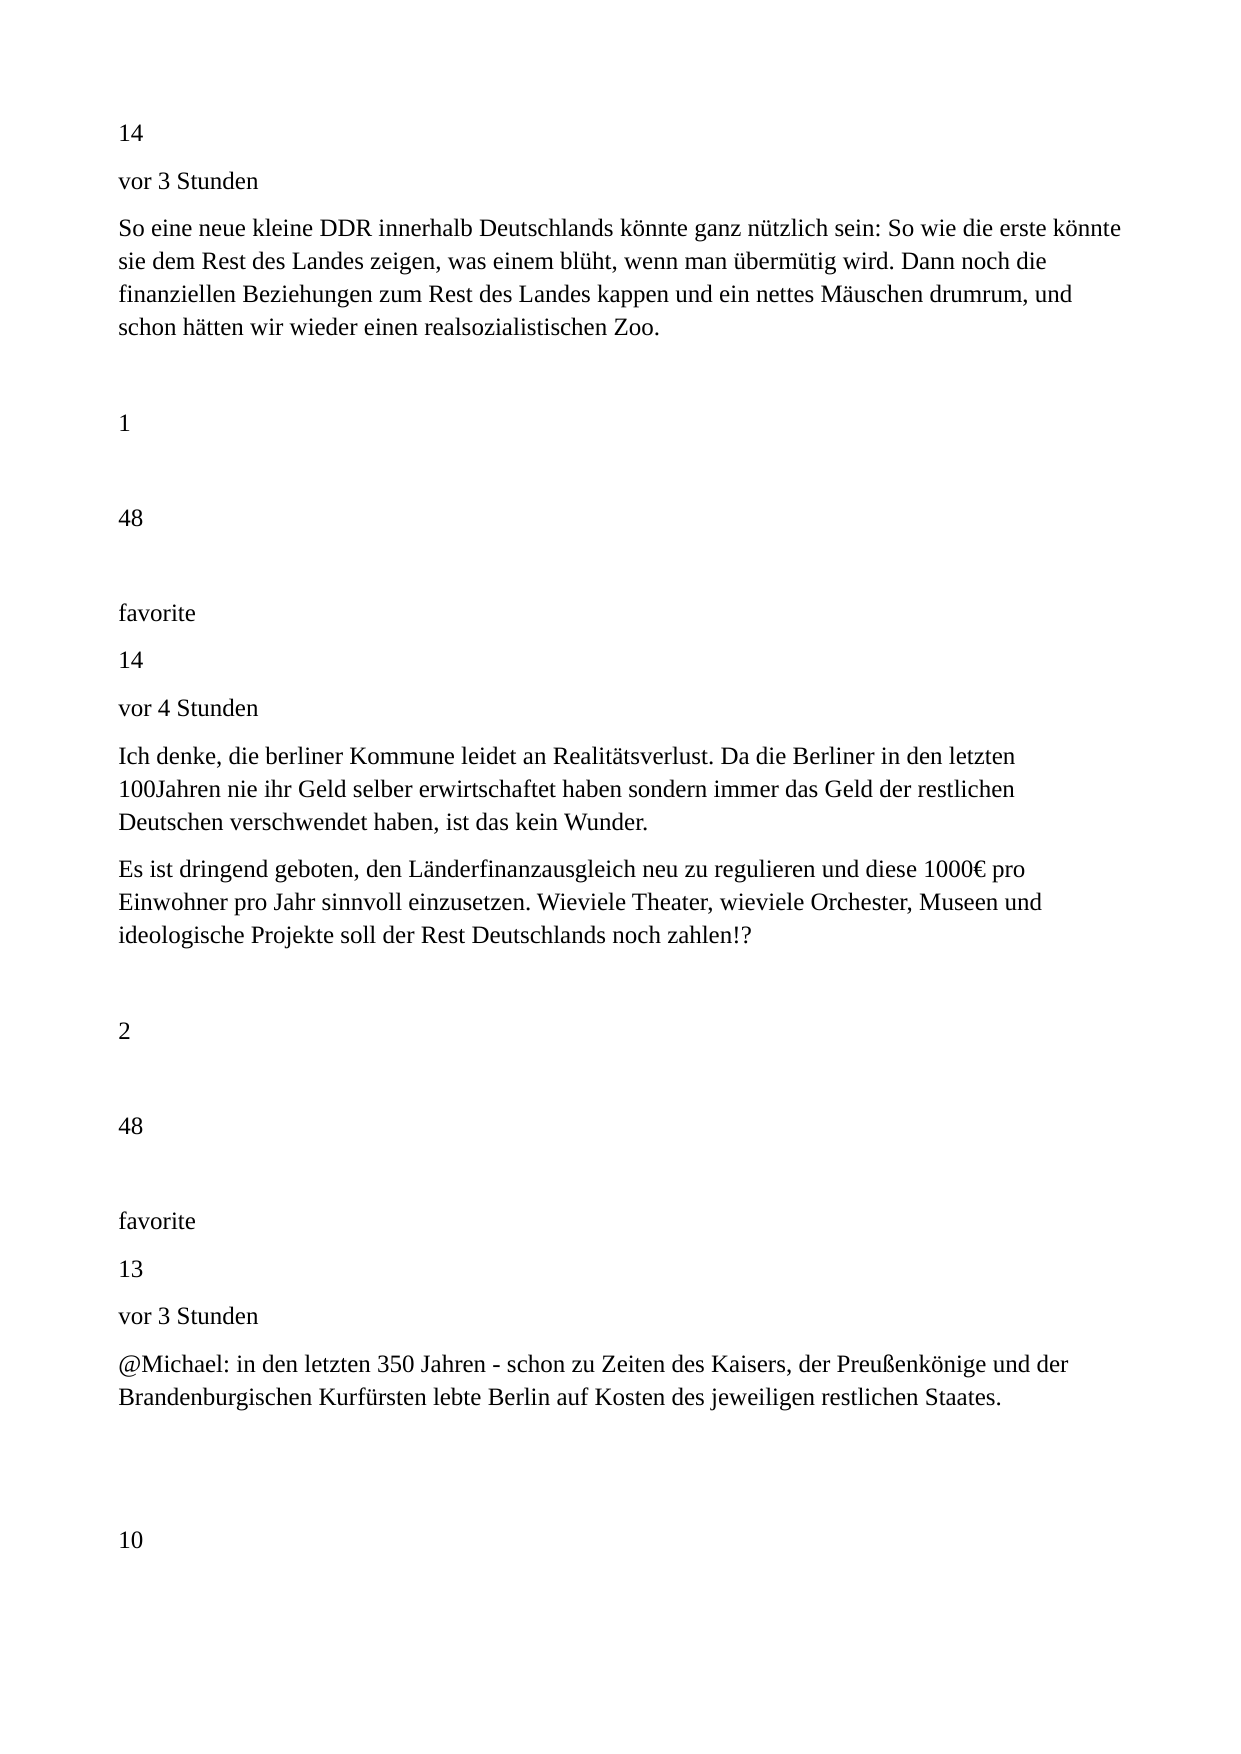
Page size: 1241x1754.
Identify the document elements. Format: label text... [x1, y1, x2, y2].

text 48 [118, 1111, 1122, 1140]
text vor 3 Stunden [118, 1301, 1122, 1330]
text Ich denke, die berliner Kommune leidet an Realitätsverlust. Da die Berliner in den letzten 100Jahren nie ihr Geld selber erwirtschaftet haben sondern immer das Geld der restlichen Deutschen verschwendet haben, ist das kein Wunder. [118, 741, 1122, 836]
text favorite [118, 598, 1122, 627]
text 10 [118, 1525, 1122, 1553]
text vor 3 Stunden [118, 166, 1122, 194]
text 2 [118, 1016, 1122, 1044]
text 48 [118, 503, 1122, 532]
text 14 [118, 646, 1122, 674]
text Es ist dringend geboten, den Länderfinanzausgleich neu zu regulieren und diese 1000€ pro Einwohner pro Jahr sinnvoll einzusetzen. Wieviele Theater, wieviele Orchester, Museen und ideologische Projekte soll der Rest Deutschlands noch zahlen!? [118, 854, 1122, 949]
text @Michael: in den letzten 350 Jahren - schon zu Zeiten des Kaisers, der Preußenkönige und der Brandenburgischen Kurfürsten lebte Berlin auf Kosten des jeweiligen restlichen Staates. [118, 1349, 1122, 1411]
text favorite [118, 1206, 1122, 1235]
text 1 [118, 408, 1122, 436]
text 14 [118, 118, 1122, 147]
text vor 4 Stunden [118, 693, 1122, 722]
text 13 [118, 1254, 1122, 1282]
text So eine neue kleine DDR innerhalb Deutschlands könnte ganz nützlich sein: So wie die erste könnte sie dem Rest des Landes zeigen, was einem blüht, wenn man übermütig wird. Dann noch die finanziellen Beziehungen zum Rest des Landes kappen und ein nettes Mäuschen drumrum, und schon hätten wir wieder einen realsozialistischen Zoo. [118, 213, 1122, 341]
